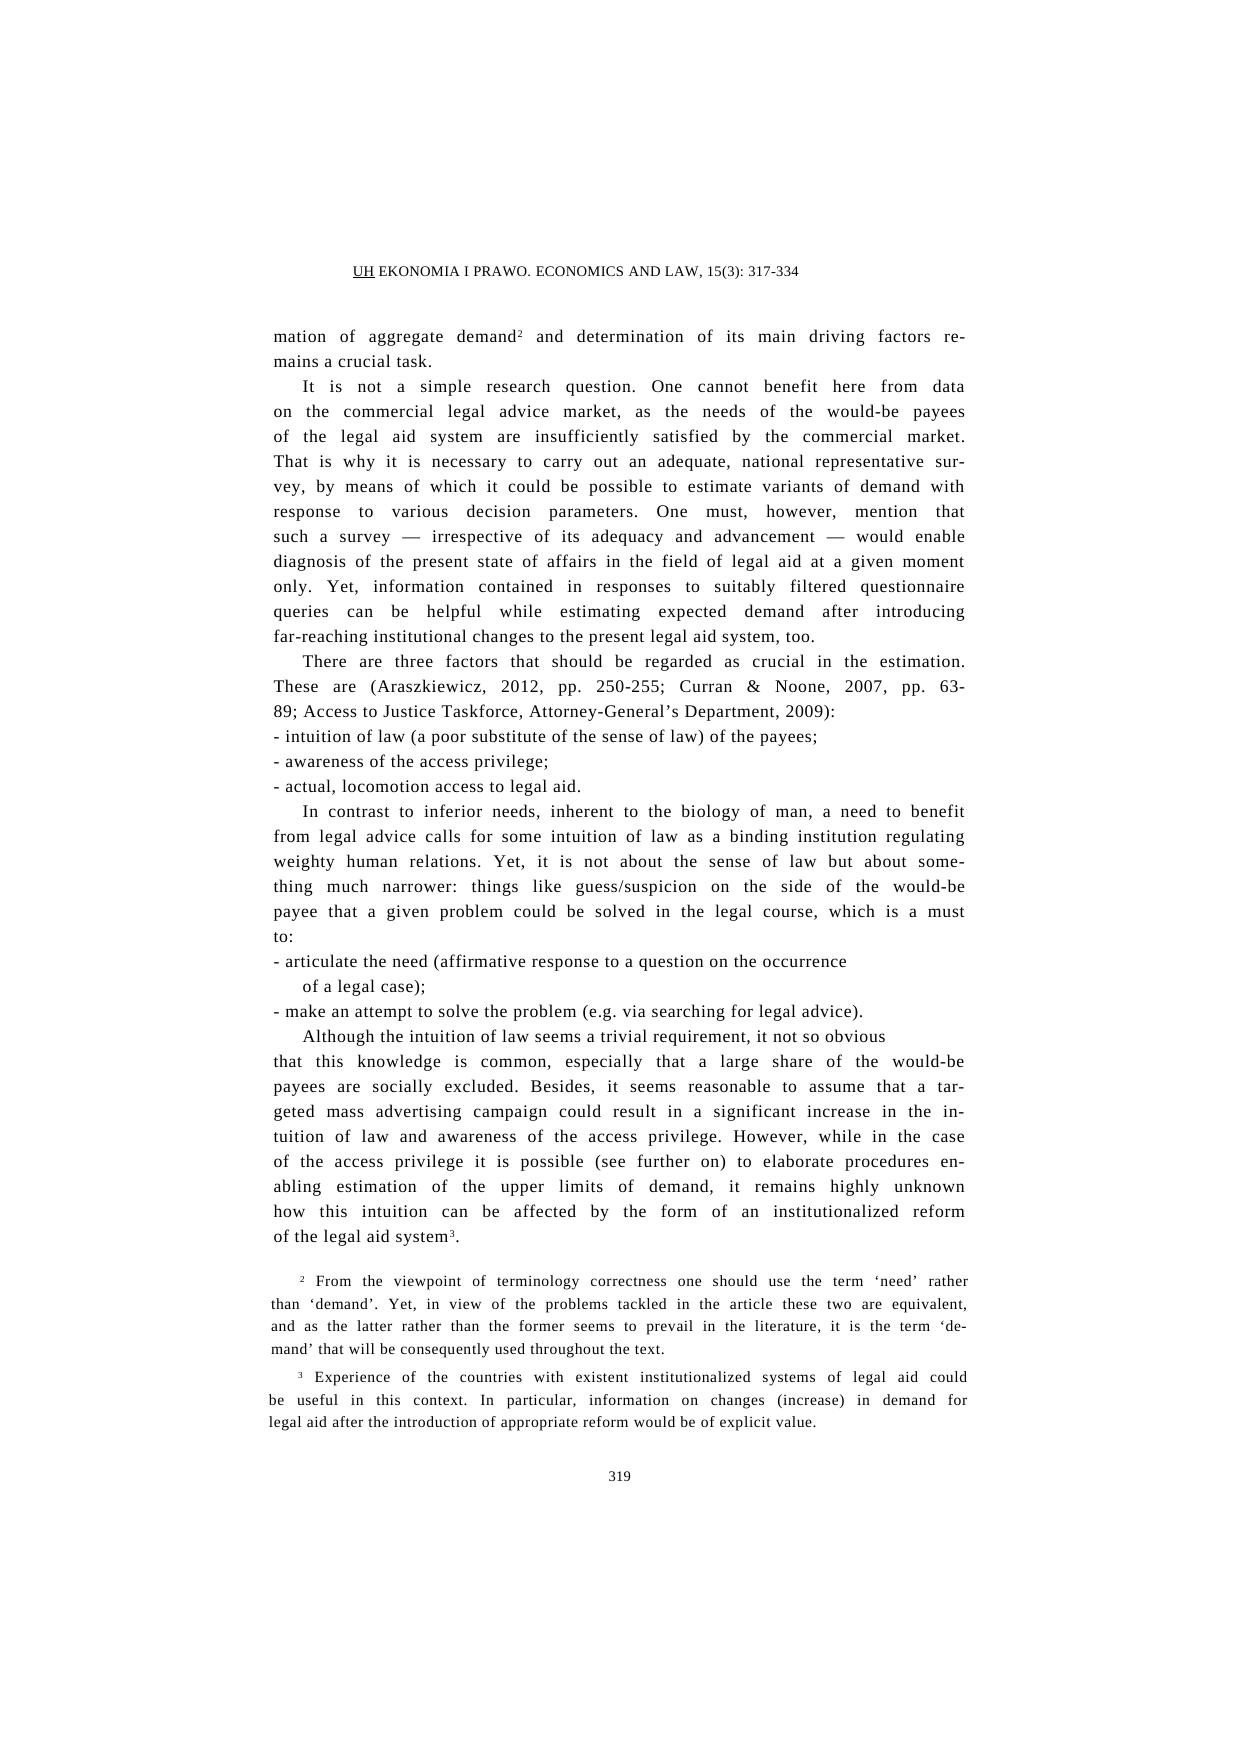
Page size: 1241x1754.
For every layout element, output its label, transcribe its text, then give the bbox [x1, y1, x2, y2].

text 319 [608, 1469, 634, 1484]
text that this knowledge is common, especially that a large share of the would-be payees are socially excluded. Besides, it seems reasonable to assume that a tar- geted mass advertising campaign could result in a significant increase in the in- tuition of law and awareness of the access privilege. However, while in the case of the access privilege it is possible (see further on) to elaborate procedures en- abling estimation of the upper limits of demand, it remains highly unknown how this intuition can be affected by the form of an institutionalized reform of the legal aid system3. [273, 1047, 967, 1247]
list actual, locomotion access to legal aid. [273, 772, 969, 797]
list articulate the need (affirmative response to a question on the occurrence of a legal case); [273, 947, 967, 997]
text It is not a simple research question. One cannot benefit here from data on the commercial legal advice market, as the needs of the would-be payees of the legal aid system are insufficiently satisfied by the commercial market. That is why it is necessary to carry out an adequate, national representative sur- vey, by means of which it could be possible to estimate variants of demand with response to various decision parameters. One must, however, mention that such a survey — irrespective of its adequacy and advancement — would enable diagnosis of the present state of affairs in the field of legal aid at a given moment only. Yet, information contained in responses to suitably filtered questionnaire queries can be helpful while estimating expected demand after introducing far-reaching institutional changes to the present legal aid system, too. [273, 372, 967, 647]
list awareness of the access privilege; [273, 747, 969, 772]
list make an attempt to solve the problem (e.g. via searching for legal advice). Although the intuition of law seems a trivial requirement, it not so obvious [273, 997, 967, 1047]
text 2 From the viewpoint of terminology correctness one should use the term ‘need’ rather than ‘demand’. Yet, in view of the problems tackled in the article these two are equivalent, and as the latter rather than the former seems to prevail in the literature, it is the term ‘de- mand’ that will be consequently used throughout the text. [271, 1269, 969, 1359]
text UH EKONOMIA I PRAWO. ECONOMICS AND LAW, 15(3): 317-334 [353, 264, 889, 279]
text In contrast to inferior needs, inherent to the biology of man, a need to benefit from legal advice calls for some intuition of law as a binding institution regulating weighty human relations. Yet, it is not about the sense of law but about some- thing much narrower: things like guess/suspicion on the side of the would-be payee that a given problem could be solved in the legal course, which is a must to: [273, 797, 967, 947]
list intuition of law (a poor substitute of the sense of law) of the payees; [273, 722, 969, 747]
text 3 Experience of the countries with existent institutionalized systems of legal aid could be useful in this context. In particular, information on changes (increase) in demand for legal aid after the introduction of appropriate reform would be of explicit value. [269, 1365, 969, 1432]
text There are three factors that should be regarded as crucial in the estimation. These are (Araszkiewicz, 2012, pp. 250-255; Curran & Noone, 2007, pp. 63- 89; Access to Justice Taskforce, Attorney-General’s Department, 2009): [273, 647, 967, 722]
text mation of aggregate demand2 and determination of its main driving factors re- mains a crucial task. [273, 322, 967, 372]
